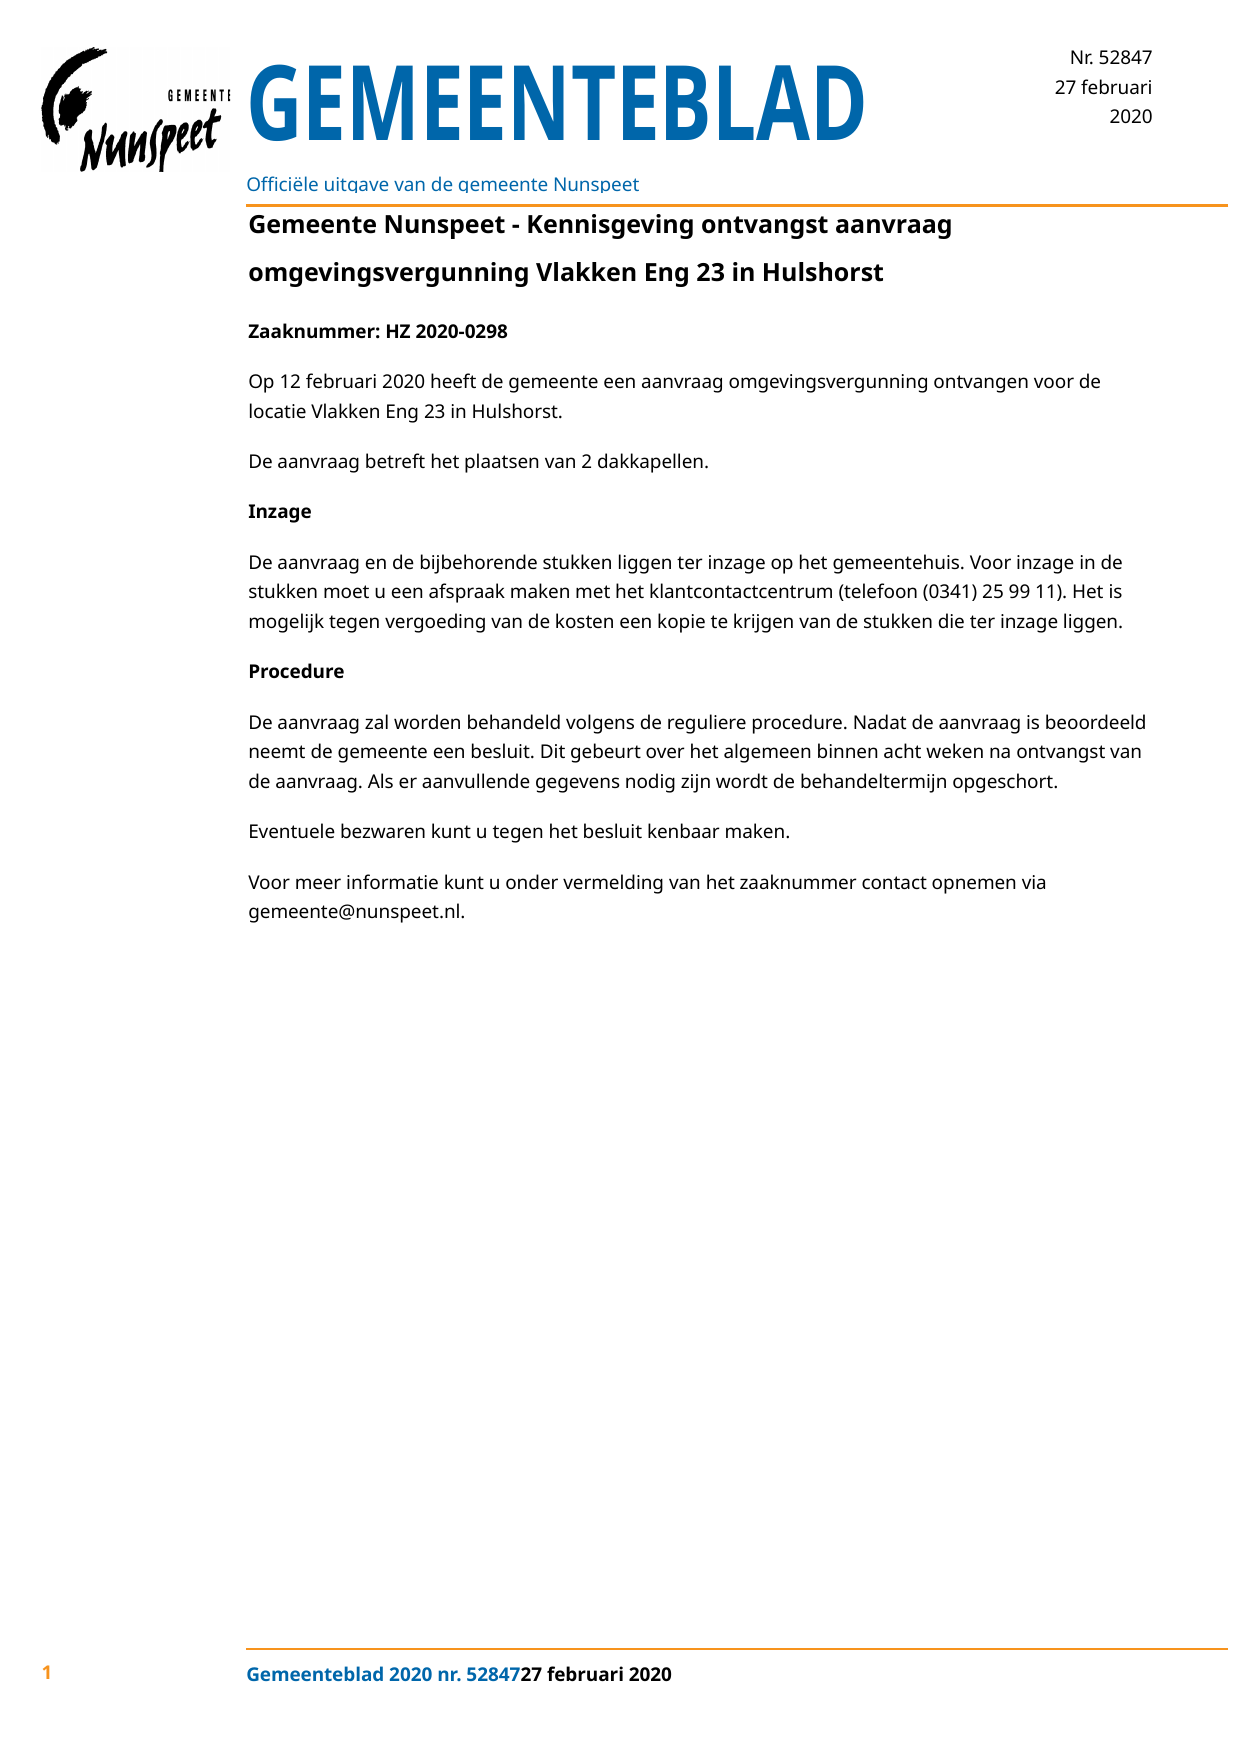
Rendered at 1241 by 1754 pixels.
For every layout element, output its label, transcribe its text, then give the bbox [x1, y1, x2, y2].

text Op 12 februari 2020 heeft de gemeente een aanvraag omgevingsvergunning ontvangen voor de locatie Vlakken Eng 23 in Hulshorst. [248, 368, 1152, 424]
text Procedure [248, 659, 1152, 684]
text Gemeente Nunspeet - Kennisgeving ontvangst aanvraag omgevingsvergunning Vlakken Eng 23 in Hulshorst [248, 207, 1152, 288]
text Inzage [248, 499, 1152, 524]
text Eventuele bezwaren kunt u tegen het besluit kenbaar maken. [248, 819, 1152, 844]
picture [41, 47, 231, 172]
text De aanvraag zal worden behandeld volgens de reguliere procedure. Nadat de aanvraag is beoordeeld neemt de gemeente een besluit. Dit gebeurt over het algemeen binnen acht weken na ontvangst van de aanvraag. Als er aanvullende gegevens nodig zijn wordt de behandeltermijn opgeschort. [248, 709, 1152, 794]
text De aanvraag en de bijbehorende stukken liggen ter inzage op het gemeentehuis. Voor inzage in de stukken moet u een afspraak maken met het klantcontactcentrum (telefoon (0341) 25 99 11). Het is mogelijk tegen vergoeding van de kosten een kopie te krijgen van de stukken die ter inzage liggen. [248, 549, 1152, 634]
text Zaaknummer: HZ 2020-0298 [248, 318, 1152, 344]
text De aanvraag betreft het plaatsen van 2 dakkapellen. [248, 448, 1152, 474]
text Voor meer informatie kunt u onder vermelding van het zaaknummer contact opnemen via gemeente@nunspeet.nl. [248, 869, 1152, 924]
